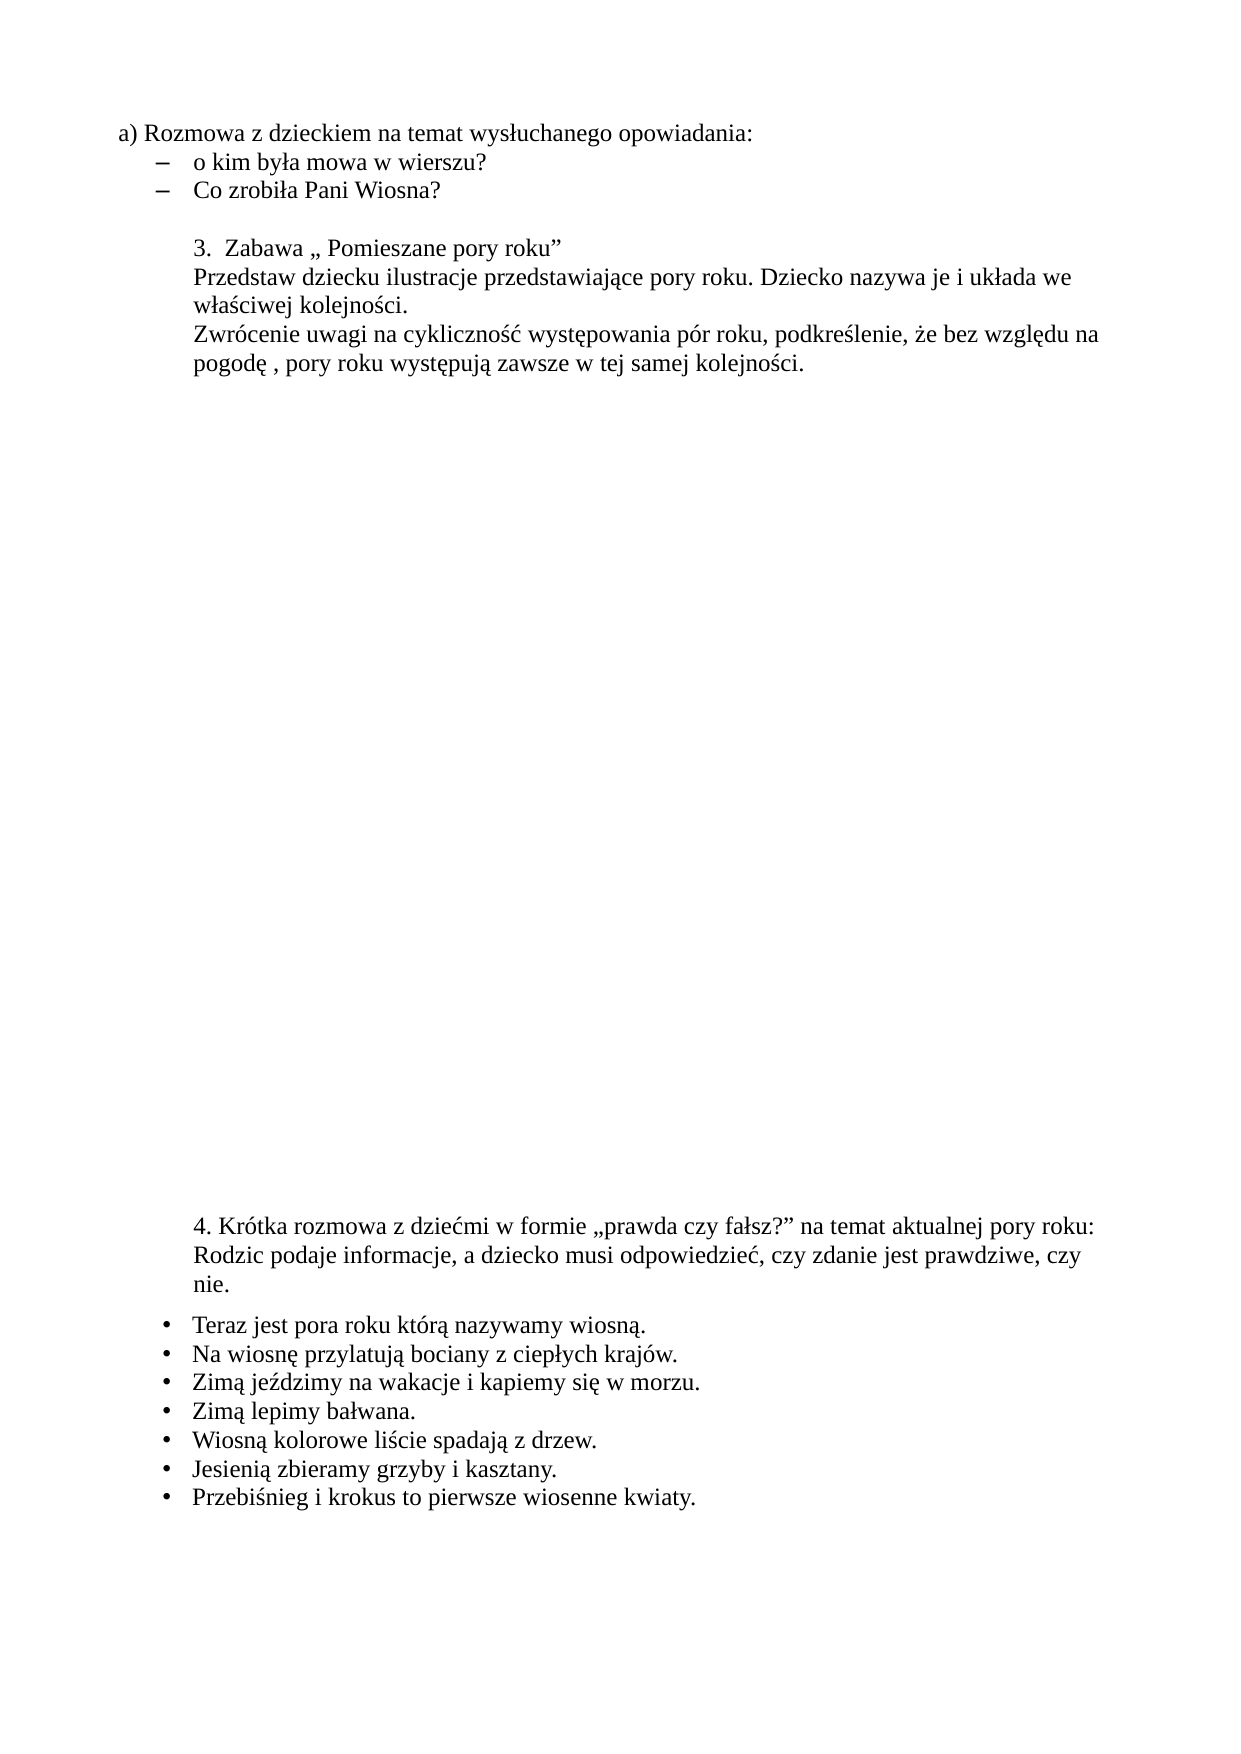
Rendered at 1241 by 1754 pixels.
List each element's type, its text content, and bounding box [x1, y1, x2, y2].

list Wiosną kolorowe liście spadają z drzew. [162, 1425, 1122, 1454]
list Co zrobiła Pani Wiosna? [156, 176, 1122, 204]
list Na wiosnę przylatują bociany z ciepłych krajów. [162, 1339, 1122, 1367]
list Przebiśnieg i krokus to pierwsze wiosenne kwiaty. [162, 1482, 1122, 1511]
list Jesienią zbieramy grzyby i kasztany. [162, 1454, 1122, 1482]
list o kim była mowa w wierszu? [156, 147, 1122, 176]
list Zimą jeździmy na wakacje i kapiemy się w morzu. [162, 1367, 1122, 1396]
list Teraz jest pora roku którą nazywamy wiosną. [162, 1310, 1122, 1339]
text a) Rozmowa z dzieckiem na temat wysłuchanego opowiadania: [118, 118, 1122, 147]
list 4. Krótka rozmowa z dziećmi w formie „prawda czy fałsz?” na temat aktualnej pory roku: Rodzic podaje informacje, a dziecko musi odpowiedzieć, czy zdanie jest prawdziwe, czy nie. [156, 1211, 1122, 1297]
list 3. Zabawa „ Pomieszane pory roku” Przedstaw dziecku ilustracje przedstawiające pory roku. Dziecko nazywa je i układa we właściwej kolejności. Zwrócenie uwagi na cykliczność występowania pór roku, podkreślenie, że bez względu na pogodę , pory roku występują zawsze w tej samej kolejności. [156, 233, 1122, 377]
list Zimą lepimy bałwana. [162, 1396, 1122, 1425]
